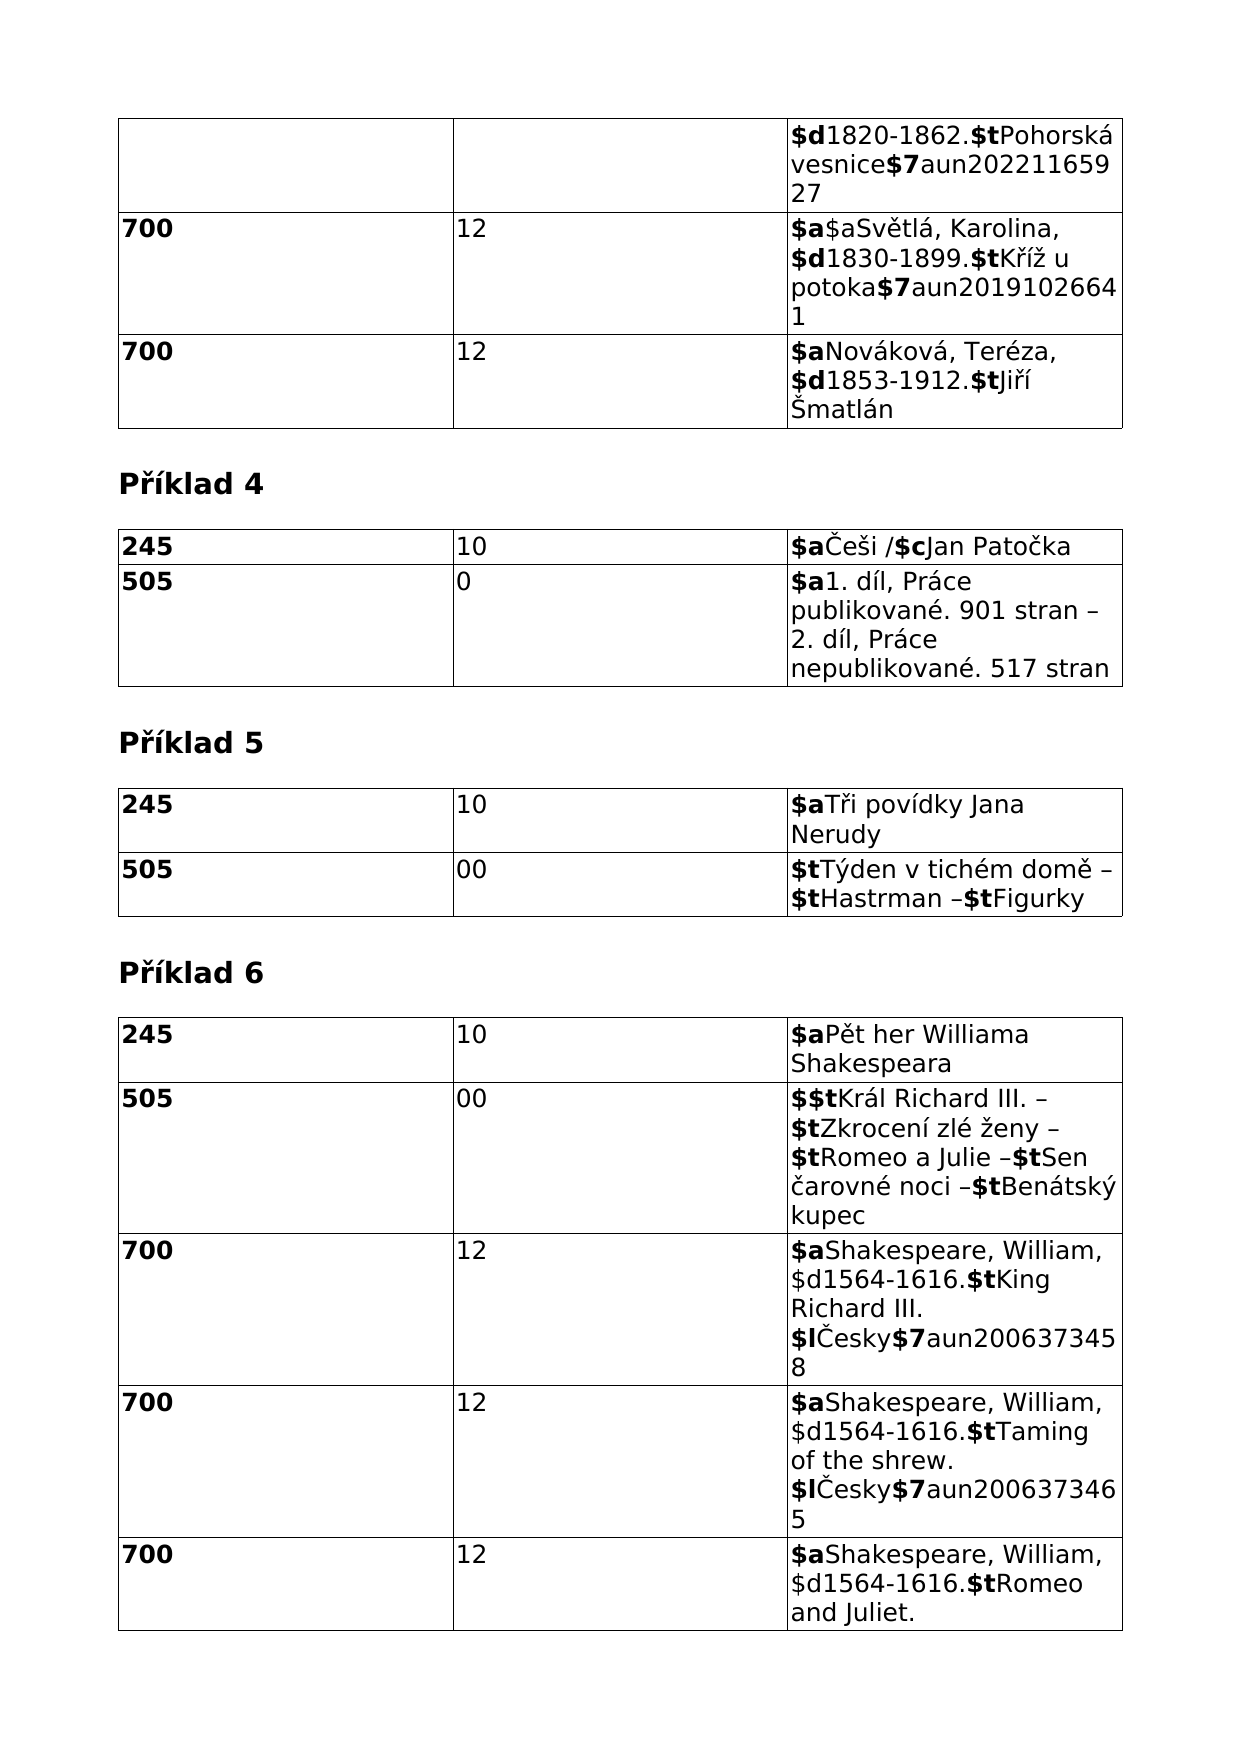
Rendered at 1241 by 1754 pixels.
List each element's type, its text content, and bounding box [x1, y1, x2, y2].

table_cell 00 [454, 1083, 787, 1233]
table_cell 12 [454, 1234, 787, 1385]
subtitle Příklad 5 [118, 726, 1122, 760]
table_header 10 [454, 1018, 787, 1082]
table_cell 12 [454, 1538, 787, 1630]
subtitle Příklad 6 [118, 956, 1122, 990]
table_cell 505 [119, 1083, 453, 1233]
table_cell $aShakespeare, William,$d1564-1616.$tKing Richard III.$lČesky$7aun2006373458 [788, 1234, 1122, 1385]
table_header 10 [454, 789, 787, 852]
subtitle Příklad 4 [118, 467, 1122, 501]
table_cell 505 [119, 853, 453, 916]
table_cell [454, 119, 787, 212]
table_header 245 [119, 530, 453, 564]
table_header $aČeši /$cJan Patočka [788, 530, 1122, 564]
table_cell $tTýden v tichém domě –$tHastrman –$tFigurky [788, 853, 1122, 916]
table_cell 12 [454, 1386, 787, 1537]
table_cell 700 [119, 1538, 453, 1630]
table_cell $a$aSvětlá, Karolina,$d1830-1899.$tKříž u potoka$7aun20191026641 [788, 213, 1122, 334]
table_cell 700 [119, 1234, 453, 1385]
table_header 245 [119, 789, 453, 852]
table_cell $aNováková, Teréza,$d1853-1912.$tJiří Šmatlán [788, 335, 1122, 428]
table_cell 700 [119, 335, 453, 428]
table_cell 700 [119, 1386, 453, 1537]
table_cell [119, 119, 453, 212]
table_cell 0 [454, 565, 787, 686]
table_cell $aShakespeare, William,$d1564-1616.$tTaming of the shrew.$lČesky$7aun2006373465 [788, 1386, 1122, 1537]
table_cell $d1820-1862.$tPohorská vesnice$7aun20221165927 [788, 119, 1122, 212]
table_header 245 [119, 1018, 453, 1082]
table_cell 505 [119, 565, 453, 686]
table_cell 12 [454, 335, 787, 428]
table_cell $a1. díl, Práce publikované. 901 stran – 2. díl, Práce nepublikované. 517 stran [788, 565, 1122, 686]
table_cell 700 [119, 213, 453, 334]
table_cell $aShakespeare, William,$d1564-1616.$tRomeo and Juliet. [788, 1538, 1122, 1630]
table_header $aPět her Williama Shakespeara [788, 1018, 1122, 1082]
table_cell 12 [454, 213, 787, 334]
table_cell $$tKrál Richard III. –$tZkrocení zlé ženy –$tRomeo a Julie –$tSen čarovné noci –$tBenátský kupec [788, 1083, 1122, 1233]
table_header $aTři povídky Jana Nerudy [788, 789, 1122, 852]
table_cell 00 [454, 853, 787, 916]
table_header 10 [454, 530, 787, 564]
